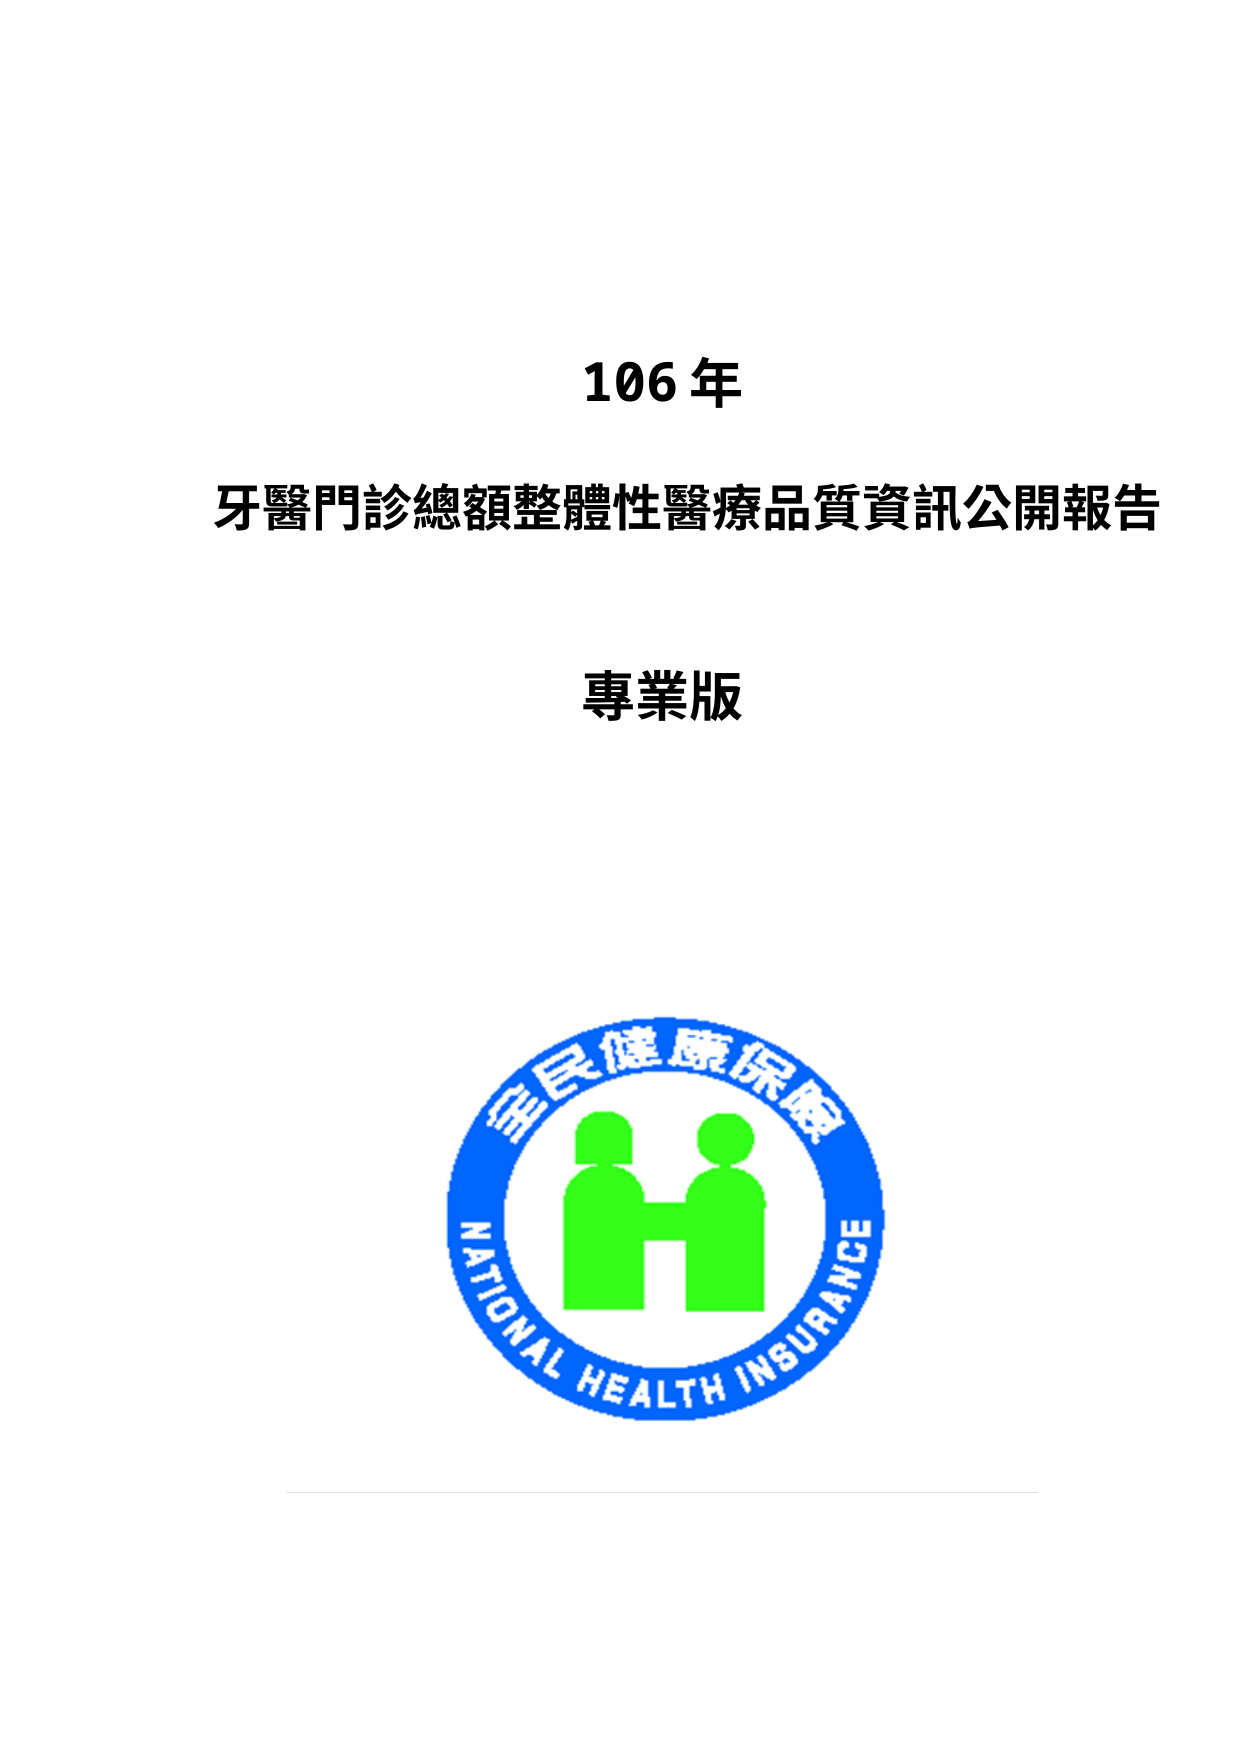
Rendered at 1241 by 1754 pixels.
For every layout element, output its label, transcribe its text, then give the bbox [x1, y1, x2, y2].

text 106年 [187, 307, 1137, 432]
text 專業版 [187, 619, 1137, 744]
text 牙醫門診總額整體性醫療品質資訊公開報告 [187, 432, 1187, 557]
